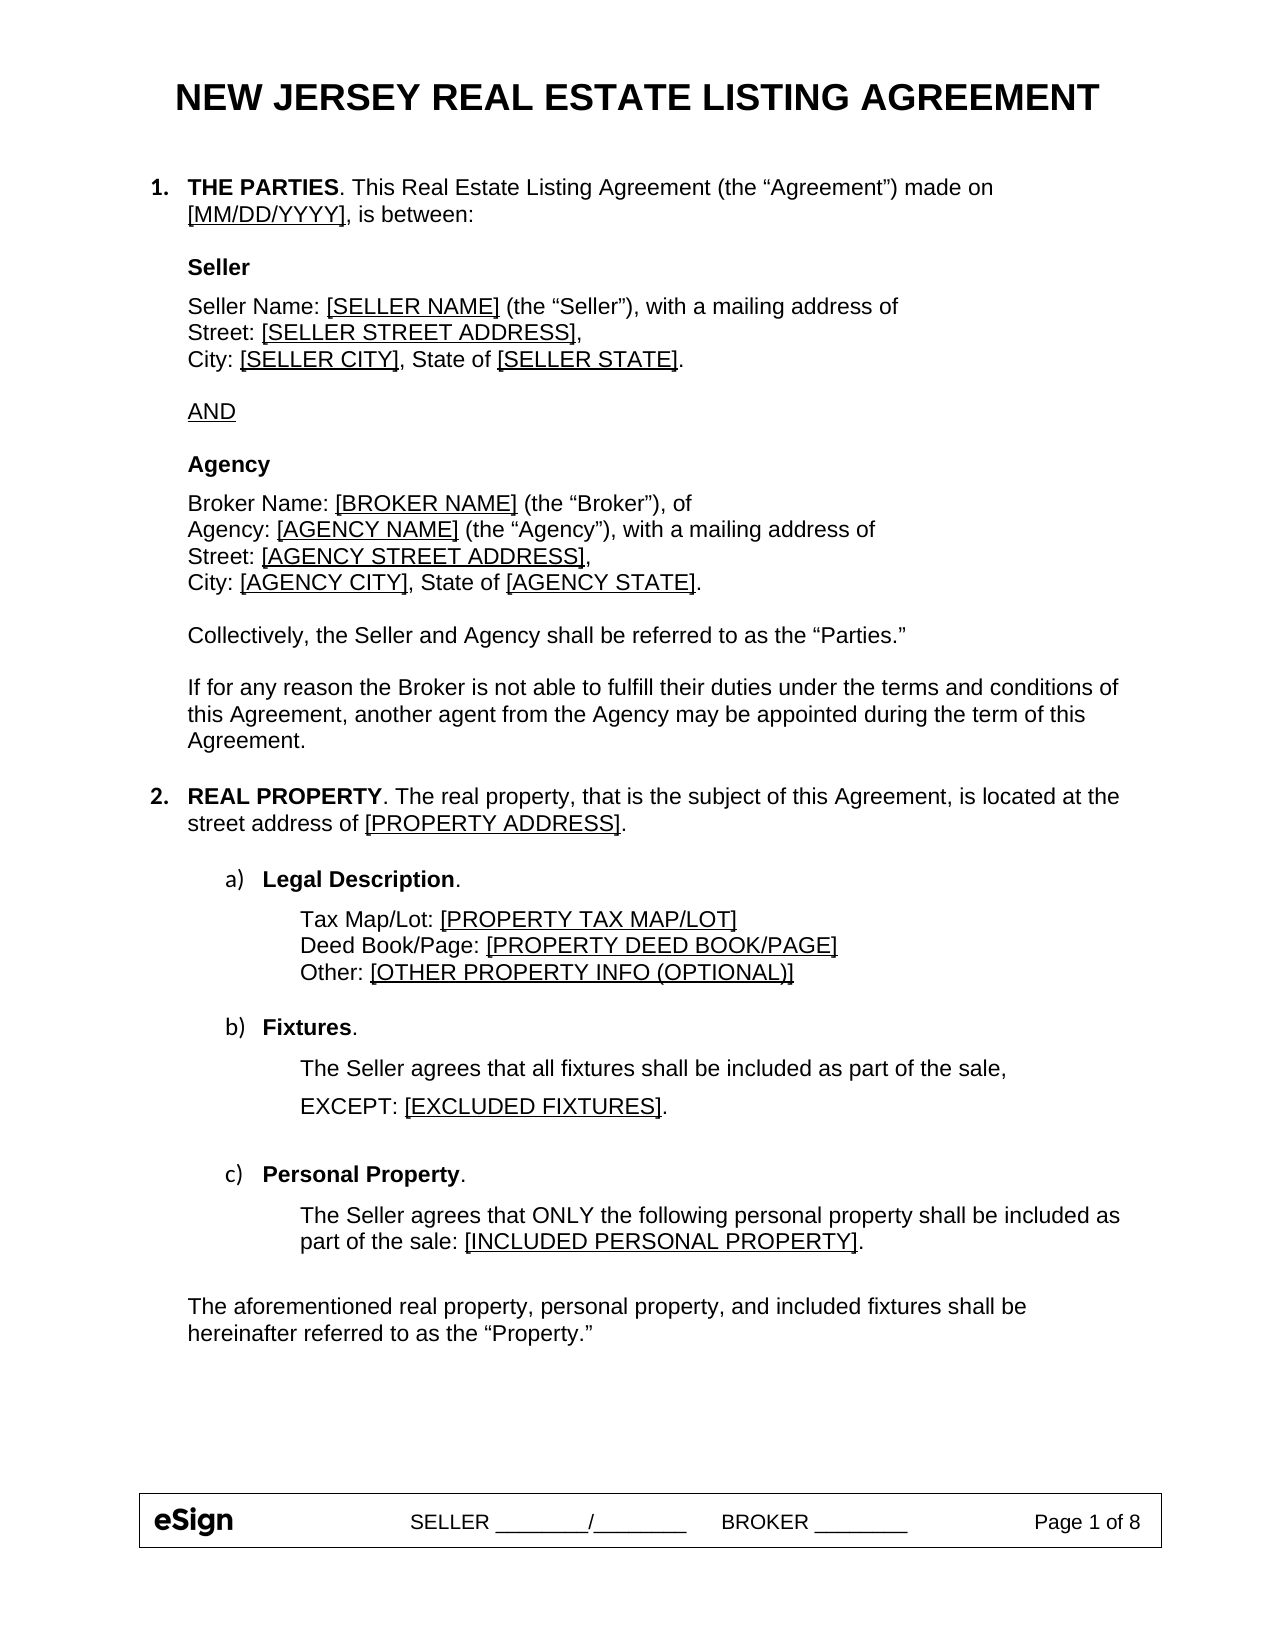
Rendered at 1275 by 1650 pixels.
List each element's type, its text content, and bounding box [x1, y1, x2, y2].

list Agency [187, 451, 1125, 477]
list Street: [AGENCY STREET ADDRESS], [187, 543, 1125, 569]
list THE PARTIES. This Real Estate Listing Agreement (the “Agreement”) made on [MM/DD/YYYY], is between: [150, 171, 1125, 228]
list City: [SELLER CITY], State of [SELLER STATE]. [187, 346, 1125, 372]
list Fixtures. [225, 1011, 1125, 1042]
text Other: [OTHER PROPERTY INFO (OPTIONAL)] [300, 959, 1125, 985]
list REAL PROPERTY. The real property, that is the subject of this Agreement, is located at the street address of [PROPERTY ADDRESS]. [150, 780, 1125, 837]
text The Seller agrees that all fixtures shall be included as part of the sale, [300, 1054, 1125, 1081]
text NEW JERSEY REAL ESTATE LISTING AGREEMENT [150, 75, 1125, 118]
text AND [187, 398, 1125, 425]
text The aforementioned real property, personal property, and included fixtures shall be hereinafter referred to as the “Property.” [187, 1293, 1125, 1372]
list Legal Description. [225, 863, 1125, 893]
list Street: [SELLER STREET ADDRESS], [187, 319, 1125, 346]
list Personal Property. [225, 1158, 1125, 1189]
list Collectively, the Seller and Agency shall be referred to as the “Parties.” [187, 622, 1125, 648]
text The Seller agrees that ONLY the following personal property shall be included as part of the sale: [INCLUDED PERSONAL PROPERTY]. [300, 1202, 1125, 1254]
list Agency: [AGENCY NAME] (the “Agency”), with a mailing address of [187, 516, 1125, 543]
text EXCEPT: [EXCLUDED FIXTURES]. [300, 1093, 1125, 1120]
list Broker Name: [BROKER NAME] (the “Broker”), of [187, 490, 1125, 516]
text Tax Map/Lot: [PROPERTY TAX MAP/LOT] [300, 906, 1125, 932]
text Deed Book/Page: [PROPERTY DEED BOOK/PAGE] [300, 932, 1125, 959]
list City: [AGENCY CITY], State of [AGENCY STATE]. [187, 569, 1125, 595]
list Seller [187, 254, 1125, 280]
list Seller Name: [SELLER NAME] (the “Seller”), with a mailing address of [187, 293, 1125, 319]
list If for any reason the Broker is not able to fulfill their duties under the terms and conditions of this Agreement, another agent from the Agency may be appointed during the term of this Agreement. [187, 674, 1125, 753]
